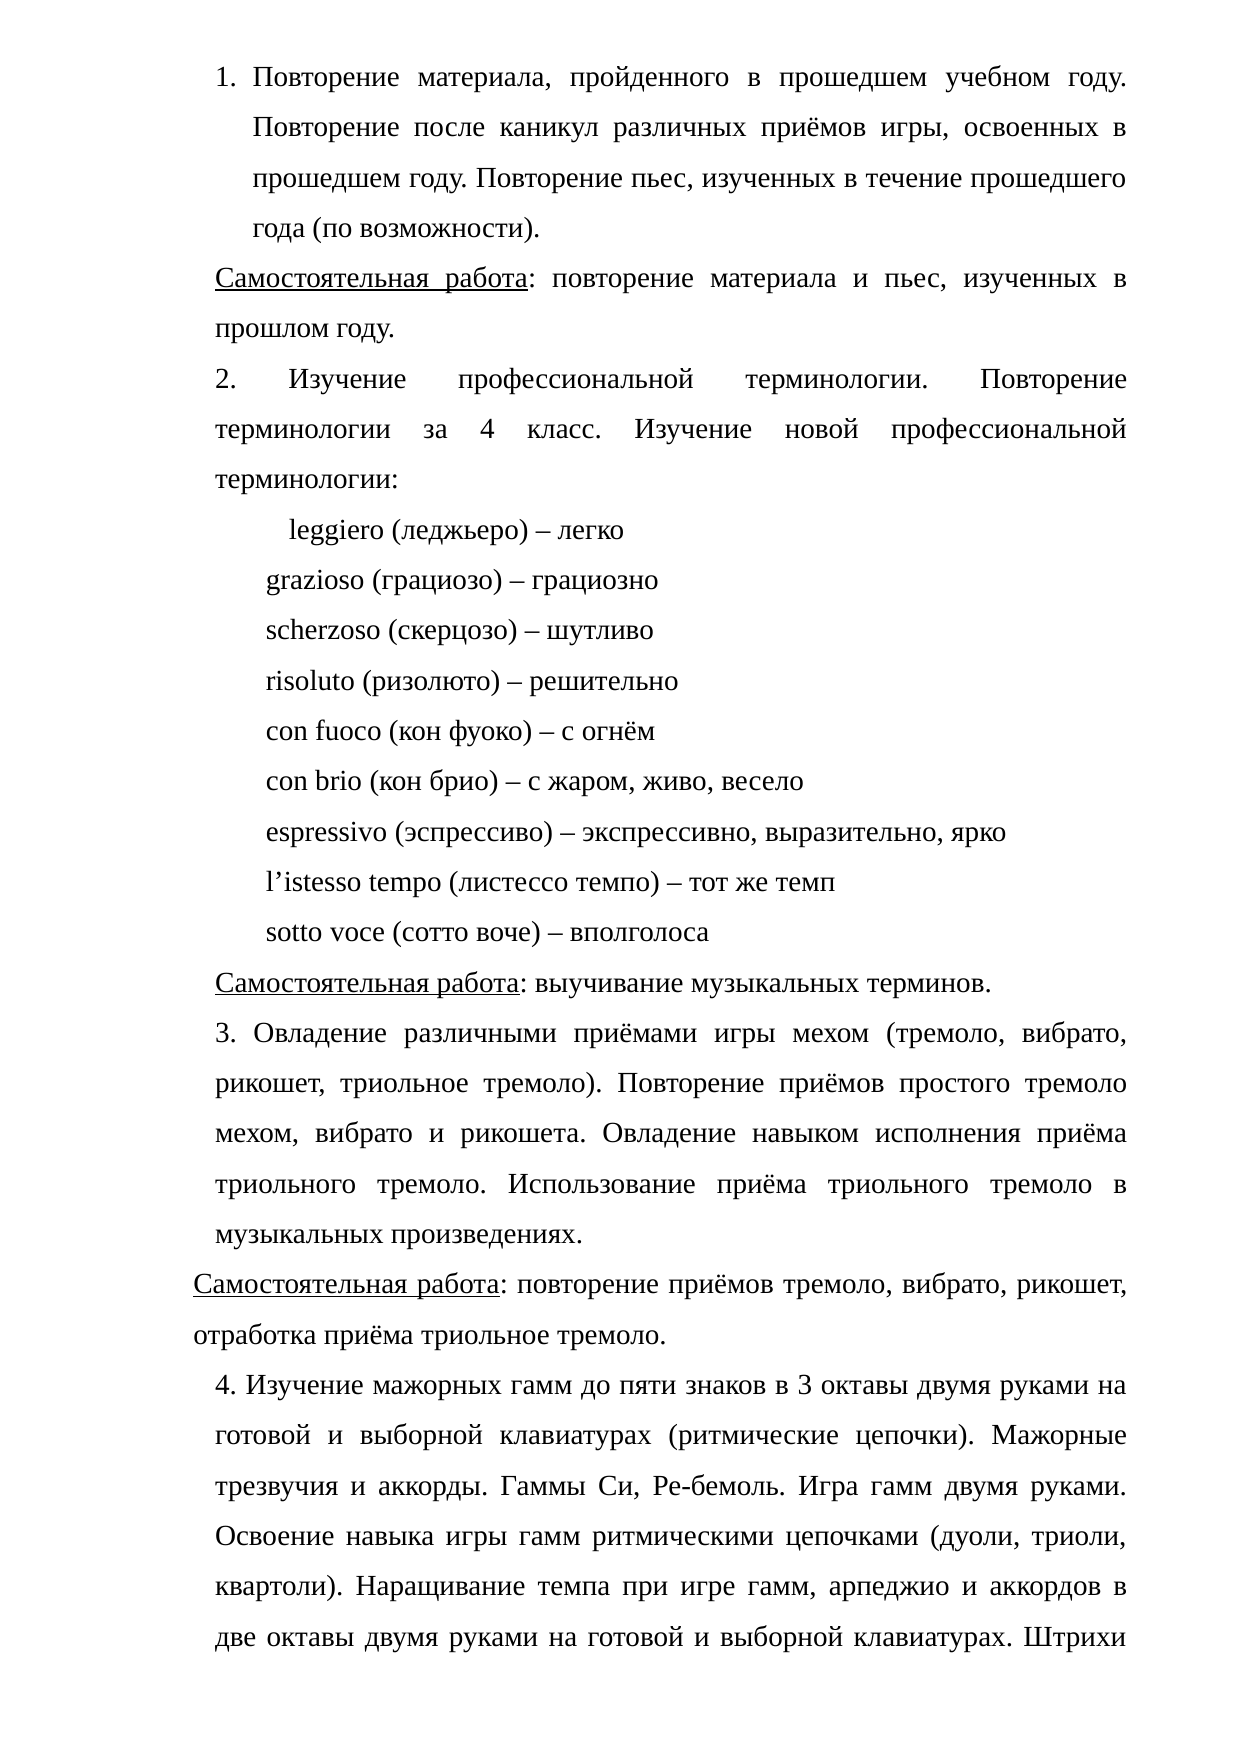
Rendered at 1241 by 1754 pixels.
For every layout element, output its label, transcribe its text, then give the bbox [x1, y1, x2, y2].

text 3. Овладение различными приёмами игры мехом (тремоло, вибрато, рикошет, триольное тремоло). Повторение приёмов простого тремоло мехом, вибрато и рикошета. Овладение навыком исполнения приёма триольного тремоло. Использование приёма триольного тремоло в музыкальных произведениях. [215, 1015, 1128, 1250]
text sotto voce (сотто воче) – вполголоса [215, 914, 1128, 948]
list Повторение материала, пройденного в прошедшем учебном году. Повторение после каникул различных приёмов игры, освоенных в прошедшем году. Повторение пьес, изученных в течение прошедшего года (по возможности). [215, 59, 1128, 243]
text con fuoco (кон фуоко) – с огнём [215, 713, 1128, 747]
text scherzoso (скерцозо) – шутливо [215, 612, 1128, 646]
text Самостоятельная работа: повторение материала и пьес, изученных в прошлом году. [215, 260, 1128, 344]
text grazioso (грациозо) – грациозно [215, 562, 1128, 596]
text espressivo (эспрессиво) – экспрессивно, выразительно, ярко [215, 814, 1128, 847]
text Самостоятельная работа: выучивание музыкальных терминов. [193, 965, 1128, 998]
text leggiero (леджьеро) – легко [215, 512, 1128, 545]
text l’istesso tempo (листессо темпо) – тот же темп [215, 864, 1128, 898]
text Самостоятельная работа: повторение приёмов тремоло, вибрато, рикошет, отработка приёма триольное тремоло. [193, 1267, 1128, 1350]
text con brio (кон брио) – с жаром, живо, весело [215, 763, 1128, 797]
text risoluto (ризолюто) – решительно [215, 663, 1128, 696]
text 4. Изучение мажорных гамм до пяти знаков в 3 октавы двумя руками на готовой и выборной клавиатурах (ритмические цепочки). Мажорные трезвучия и аккорды. Гаммы Си, Ре-бемоль. Игра гамм двумя руками. Освоение навыка игры гамм ритмическими цепочками (дуоли, триоли, квартоли). Наращивание темпа при игре гамм, арпеджио и аккордов в две октавы двумя руками на готовой и выборной клавиатурах. Штрихи [215, 1367, 1128, 1652]
text 2. Изучение профессиональной терминологии. Повторение терминологии за 4 класс. Изучение новой профессиональной терминологии: [215, 361, 1128, 495]
